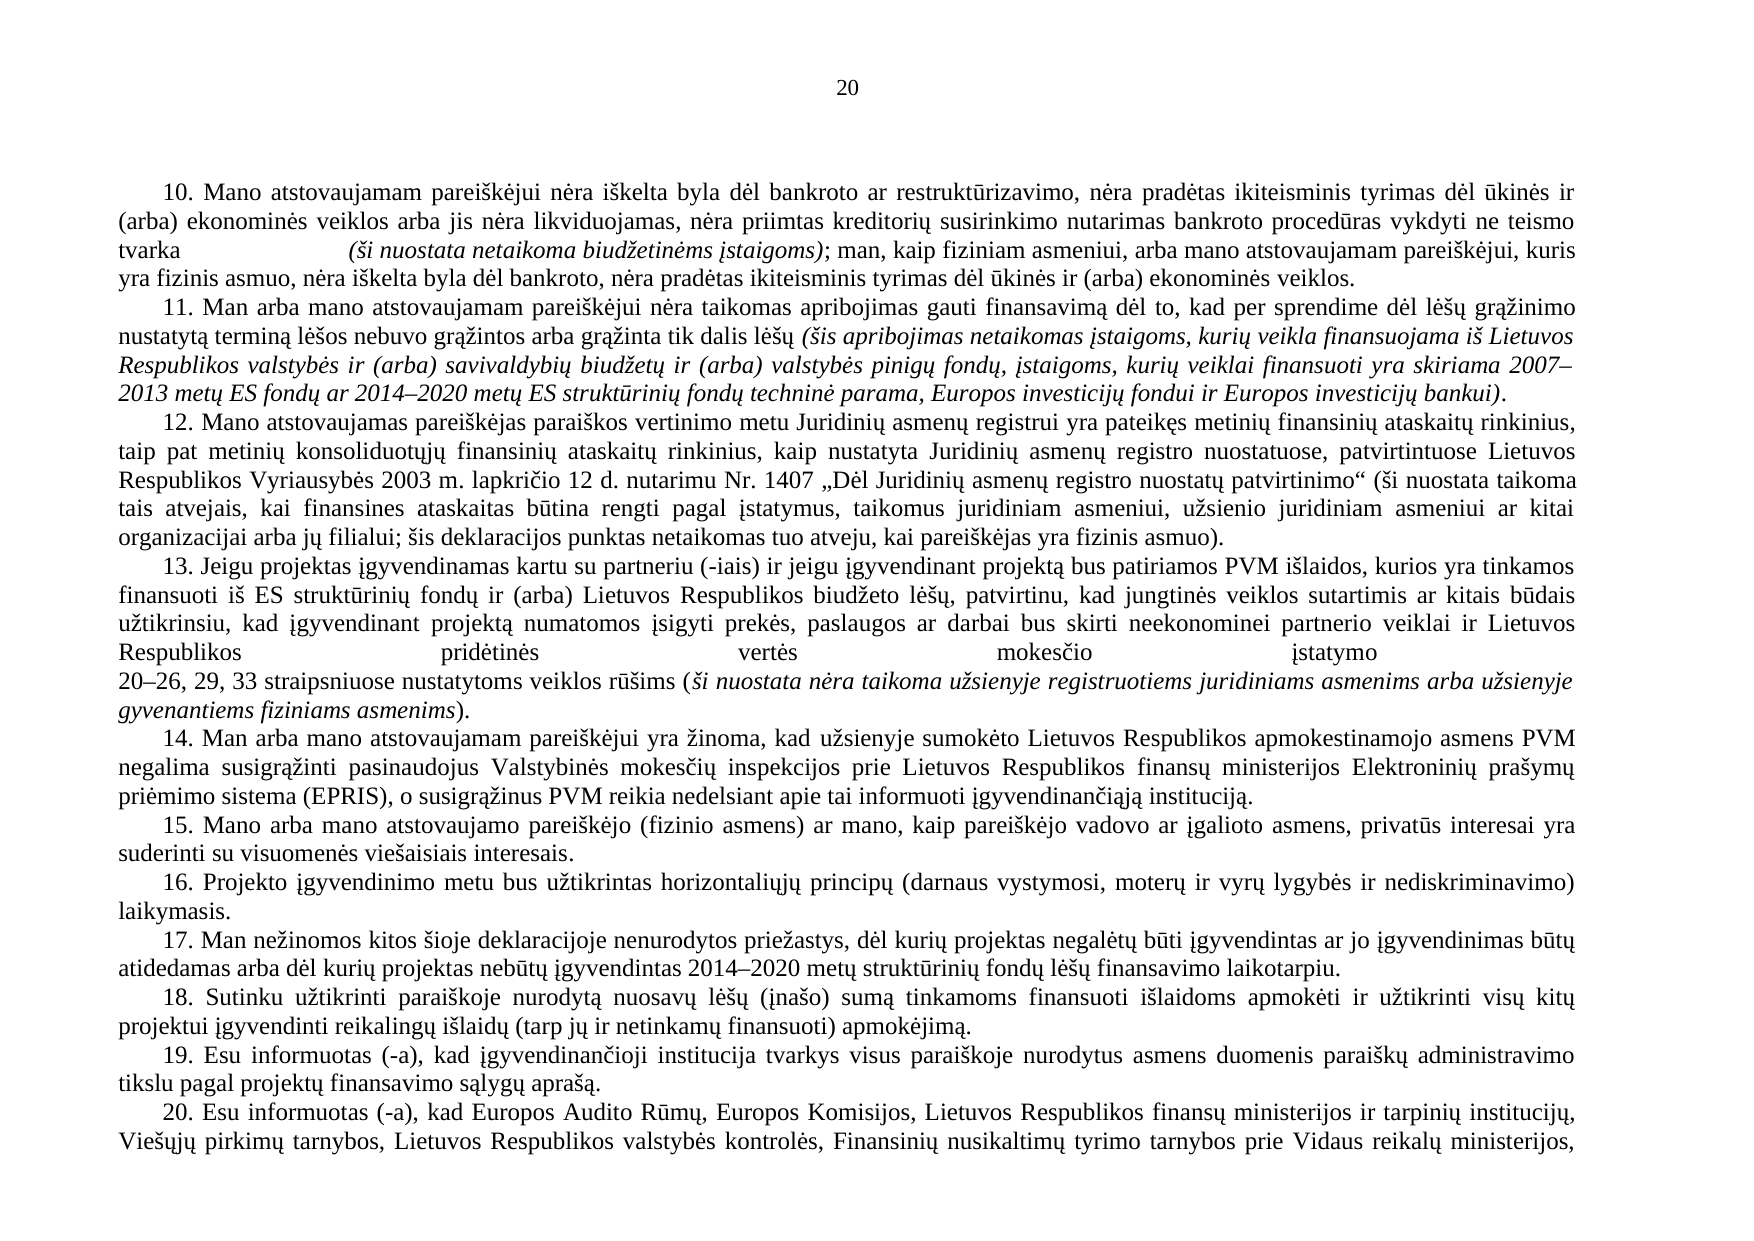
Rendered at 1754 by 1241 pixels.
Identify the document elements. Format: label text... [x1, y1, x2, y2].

text 20. Esu informuotas (-a), kad Europos Audito Rūmų, Europos Komisijos, Lietuvos Respublikos finansų ministerijos ir tarpinių institucijų, Viešųjų pirkimų tarnybos, Lietuvos Respublikos valstybės kontrolės, Finansinių nusikaltimų tyrimo tarnybos prie Vidaus reikalų ministerijos, [118, 1097, 1577, 1155]
text 19. Esu informuotas (-a), kad įgyvendinančioji institucija tvarkys visus paraiškoje nurodytus asmens duomenis paraiškų administravimo tikslu pagal projektų finansavimo sąlygų aprašą. [118, 1040, 1577, 1097]
text 18. Sutinku užtikrinti paraiškoje nurodytą nuosavų lėšų (įnašo) sumą tinkamoms finansuoti išlaidoms apmokėti ir užtikrinti visų kitų projektui įgyvendinti reikalingų išlaidų (tarp jų ir netinkamų finansuoti) apmokėjimą. [118, 982, 1577, 1040]
text 15. Mano arba mano atstovaujamo pareiškėjo (fizinio asmens) ar mano, kaip pareiškėjo vadovo ar įgalioto asmens, privatūs interesai yra suderinti su visuomenės viešaisiais interesais. [118, 810, 1577, 867]
text 17. Man nežinomos kitos šioje deklaracijoje nenurodytos priežastys, dėl kurių projektas negalėtų būti įgyvendintas ar jo įgyvendinimas būtų atidedamas arba dėl kurių projektas nebūtų įgyvendintas 2014–2020 metų struktūrinių fondų lėšų finansavimo laikotarpiu. [118, 925, 1577, 982]
text 10. Mano atstovaujamam pareiškėjui nėra iškelta byla dėl bankroto ar restruktūrizavimo, nėra pradėtas ikiteisminis tyrimas dėl ūkinės ir (arba) ekonominės veiklos arba jis nėra likviduojamas, nėra priimtas kreditorių susirinkimo nutarimas bankroto procedūras vykdyti ne teismo tvarka (ši nuostata netaikoma biudžetinėms įstaigoms); man, kaip fiziniam asmeniui, arba mano atstovaujamam pareiškėjui, kuris yra fizinis asmuo, nėra iškelta byla dėl bankroto, nėra pradėtas ikiteisminis tyrimas dėl ūkinės ir (arba) ekonominės veiklos. [118, 177, 1577, 292]
text 13. Jeigu projektas įgyvendinamas kartu su partneriu (-iais) ir jeigu įgyvendinant projektą bus patiriamos PVM išlaidos, kurios yra tinkamos finansuoti iš ES struktūrinių fondų ir (arba) Lietuvos Respublikos biudžeto lėšų, patvirtinu, kad jungtinės veiklos sutartimis ar kitais būdais užtikrinsiu, kad įgyvendinant projektą numatomos įsigyti prekės, paslaugos ar darbai bus skirti neekonominei partnerio veiklai ir Lietuvos Respublikos pridėtinės vertės mokesčio įstatymo 20–26, 29, 33 straipsniuose nustatytoms veiklos rūšims (ši nuostata nėra taikoma užsienyje registruotiems juridiniams asmenims arba užsienyje gyvenantiems fiziniams asmenims). [118, 551, 1577, 723]
text 12. Mano atstovaujamas pareiškėjas paraiškos vertinimo metu Juridinių asmenų registrui yra pateikęs metinių finansinių ataskaitų rinkinius, taip pat metinių konsoliduotųjų finansinių ataskaitų rinkinius, kaip nustatyta Juridinių asmenų registro nuostatuose, patvirtintuose Lietuvos Respublikos Vyriausybės 2003 m. lapkričio 12 d. nutarimu Nr. 1407 „Dėl Juridinių asmenų registro nuostatų patvirtinimo“ (ši nuostata taikoma tais atvejais, kai finansines ataskaitas būtina rengti pagal įstatymus, taikomus juridiniam asmeniui, užsienio juridiniam asmeniui ar kitai organizacijai arba jų filialui; šis deklaracijos punktas netaikomas tuo atveju, kai pareiškėjas yra fizinis asmuo). [118, 407, 1577, 551]
text 11. Man arba mano atstovaujamam pareiškėjui nėra taikomas apribojimas gauti finansavimą dėl to, kad per sprendime dėl lėšų grąžinimo nustatytą terminą lėšos nebuvo grąžintos arba grąžinta tik dalis lėšų (šis apribojimas netaikomas įstaigoms, kurių veikla finansuojama iš Lietuvos Respublikos valstybės ir (arba) savivaldybių biudžetų ir (arba) valstybės pinigų fondų, įstaigoms, kurių veiklai finansuoti yra skiriama 2007–2013 metų ES fondų ar 2014–2020 metų ES struktūrinių fondų techninė parama, Europos investicijų fondui ir Europos investicijų bankui). [118, 292, 1577, 407]
text 16. Projekto įgyvendinimo metu bus užtikrintas horizontaliųjų principų (darnaus vystymosi, moterų ir vyrų lygybės ir nediskriminavimo) laikymasis. [118, 867, 1577, 925]
text 14. Man arba mano atstovaujamam pareiškėjui yra žinoma, kad užsienyje sumokėto Lietuvos Respublikos apmokestinamojo asmens PVM negalima susigrąžinti pasinaudojus Valstybinės mokesčių inspekcijos prie Lietuvos Respublikos finansų ministerijos Elektroninių prašymų priėmimo sistema (EPRIS), o susigrąžinus PVM reikia nedelsiant apie tai informuoti įgyvendinančiąją instituciją. [118, 723, 1577, 810]
